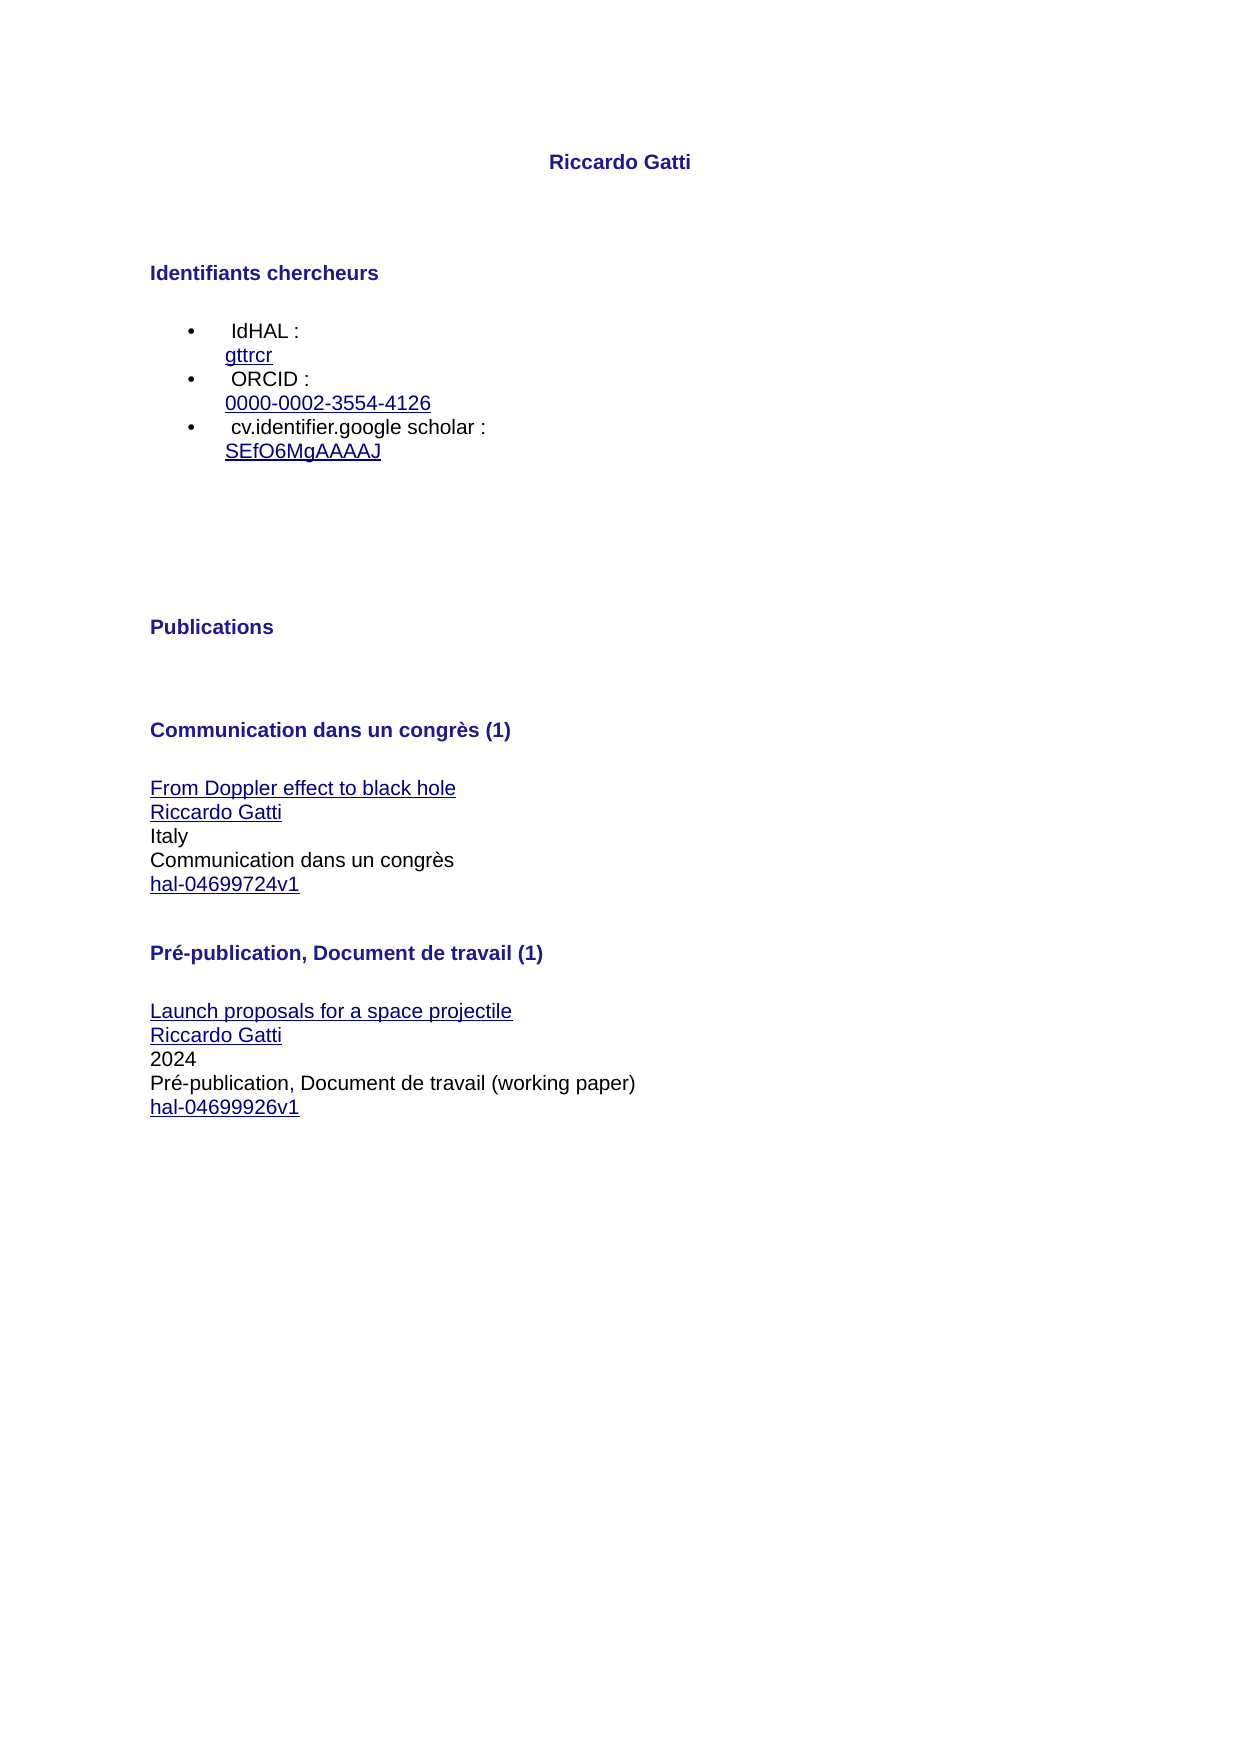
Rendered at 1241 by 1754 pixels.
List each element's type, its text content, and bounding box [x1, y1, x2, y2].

subtitle Riccardo Gatti [150, 150, 1090, 174]
list 0000-0002-3554-4126 [187, 391, 1090, 414]
list gttrcr [187, 343, 1090, 367]
list IdHAL : [187, 319, 1090, 343]
subtitle Communication dans un congrès (1) [150, 718, 1090, 742]
table_header From Doppler effect to black hole Riccardo Gatti Italy Communication dans un congrès hal-04699724v1 [150, 776, 1090, 896]
subtitle Pré-publication, Document de travail (1) [150, 941, 1090, 964]
subtitle Publications [150, 614, 1090, 638]
list ORCID : [187, 367, 1090, 391]
table_header Launch proposals for a space projectile Riccardo Gatti 2024 Pré-publication, Document de travail (working paper) hal-04699926v1 [150, 999, 1090, 1119]
subtitle Identifiants chercheurs [150, 260, 1090, 284]
list SEfO6MgAAAAJ [187, 438, 1090, 462]
list cv.identifier.google scholar : [187, 414, 1090, 438]
